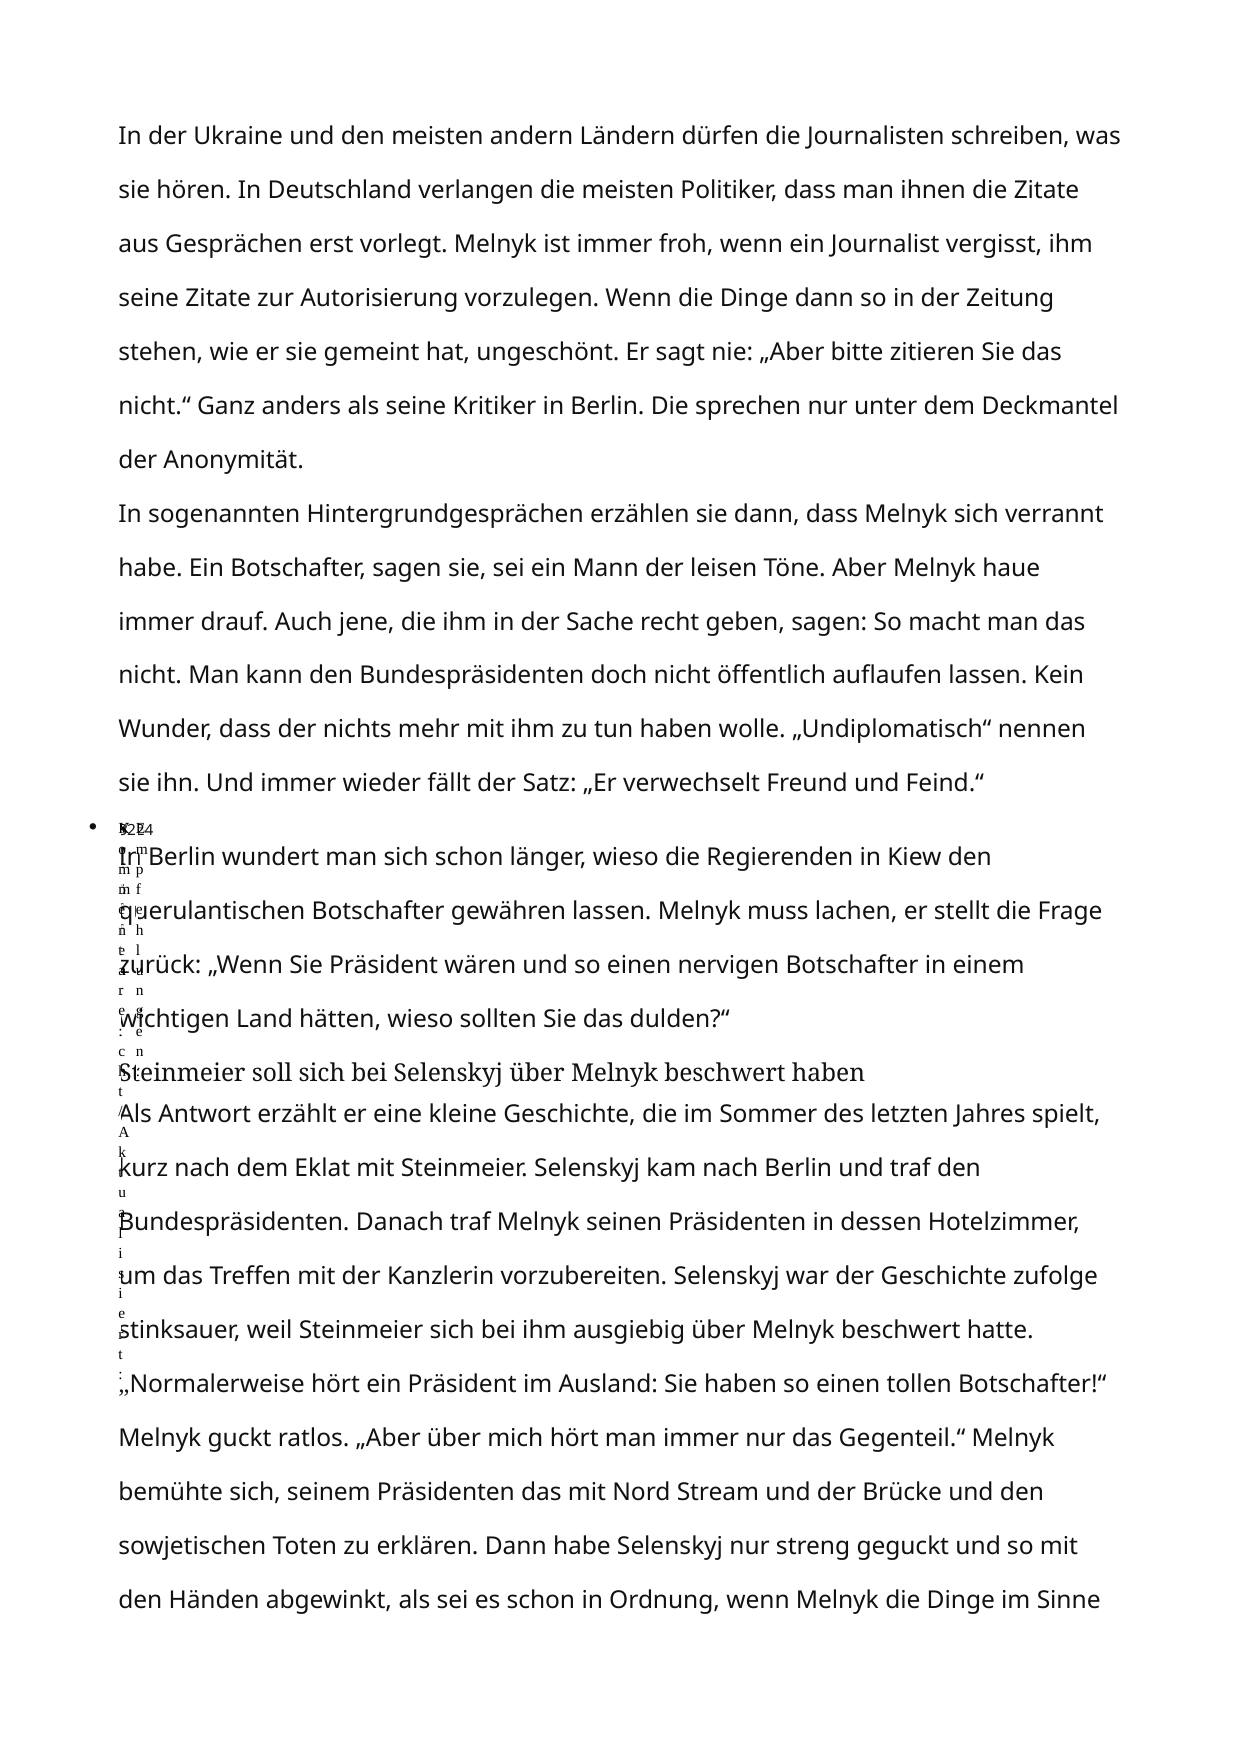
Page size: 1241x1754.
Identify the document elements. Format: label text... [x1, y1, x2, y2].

text In der Ukraine und den meisten an­dern Ländern dürfen die Journalisten schreiben, was sie hören. In Deutschland verlangen die meisten Politiker, dass man ihnen die Zitate aus Gesprächen erst vorlegt. Melnyk ist immer froh, wenn ein Journalist vergisst, ihm seine Zitate zur Autorisierung vorzulegen. Wenn die Din­ge dann so in der Zeitung stehen, wie er sie gemeint hat, ungeschönt. Er sagt nie: „Aber bitte zitieren Sie das nicht.“ Ganz anders als seine Kritiker in Berlin. Die sprechen nur unter dem Deckmantel der Anonymität. [118, 118, 1122, 475]
text Als Antwort erzählt er eine kleine Geschichte, die im Sommer des letzten Jahres spielt, kurz nach dem Eklat mit Steinmeier. Selenskyj kam nach Berlin und traf den Bundespräsidenten. Da­nach traf Melnyk seinen Präsidenten in dessen Hotelzimmer, um das Treffen mit der Kanzlerin vorzubereiten. Selenskyj war der Geschichte zufolge stinksauer, weil Steinmeier sich bei ihm ausgiebig über Melnyk beschwert hatte. [121, 1096, 1122, 1346]
list 3224 [121, 819, 136, 839]
list 3224 [138, 819, 1122, 839]
text In sogenannten Hintergrundgesprächen erzählen sie dann, dass Melnyk sich verrannt habe. Ein Botschafter, sagen sie, sei ein Mann der leisen Töne. Aber Melnyk haue immer drauf. Auch jene, die ihm in der Sache recht geben, sagen: So macht man das nicht. Man kann den Bundespräsidenten doch nicht öffentlich auflaufen lassen. Kein Wunder, dass der nichts mehr mit ihm zu tun haben wolle. „Undiplomatisch“ nennen sie ihn. Und immer wieder fällt der Satz: „Er verwechselt Freund und Feind.“ [118, 496, 1122, 799]
text In Berlin wundert man sich schon länger, wieso die Regierenden in Kiew den querulantischen Botschafter gewähren las­sen. Melnyk muss lachen, er stellt die Frage zurück: „Wenn Sie Präsident wä­ren und so einen nervigen Botschafter in einem wichtigen Land hätten, wieso sollten Sie das dulden?“ [138, 839, 1122, 1034]
subtitle Steinmeier soll sich bei Selenskyj über Melnyk beschwert haben [121, 1055, 1122, 1088]
text „Normalerweise hört ein Präsident im Ausland: Sie haben so einen tollen Botschafter!“ Melnyk guckt ratlos. „Aber über mich hört man immer nur das Ge­genteil.“ Melnyk bemühte sich, seinem Präsidenten das mit Nord Stream und der Brücke und den sowjetischen Toten zu erklären. Dann habe Selenskyj nur streng geguckt und so mit den Händen abgewinkt, als sei es schon in Ordnung, wenn Melnyk die Dinge im Sinne [118, 1366, 1122, 1615]
